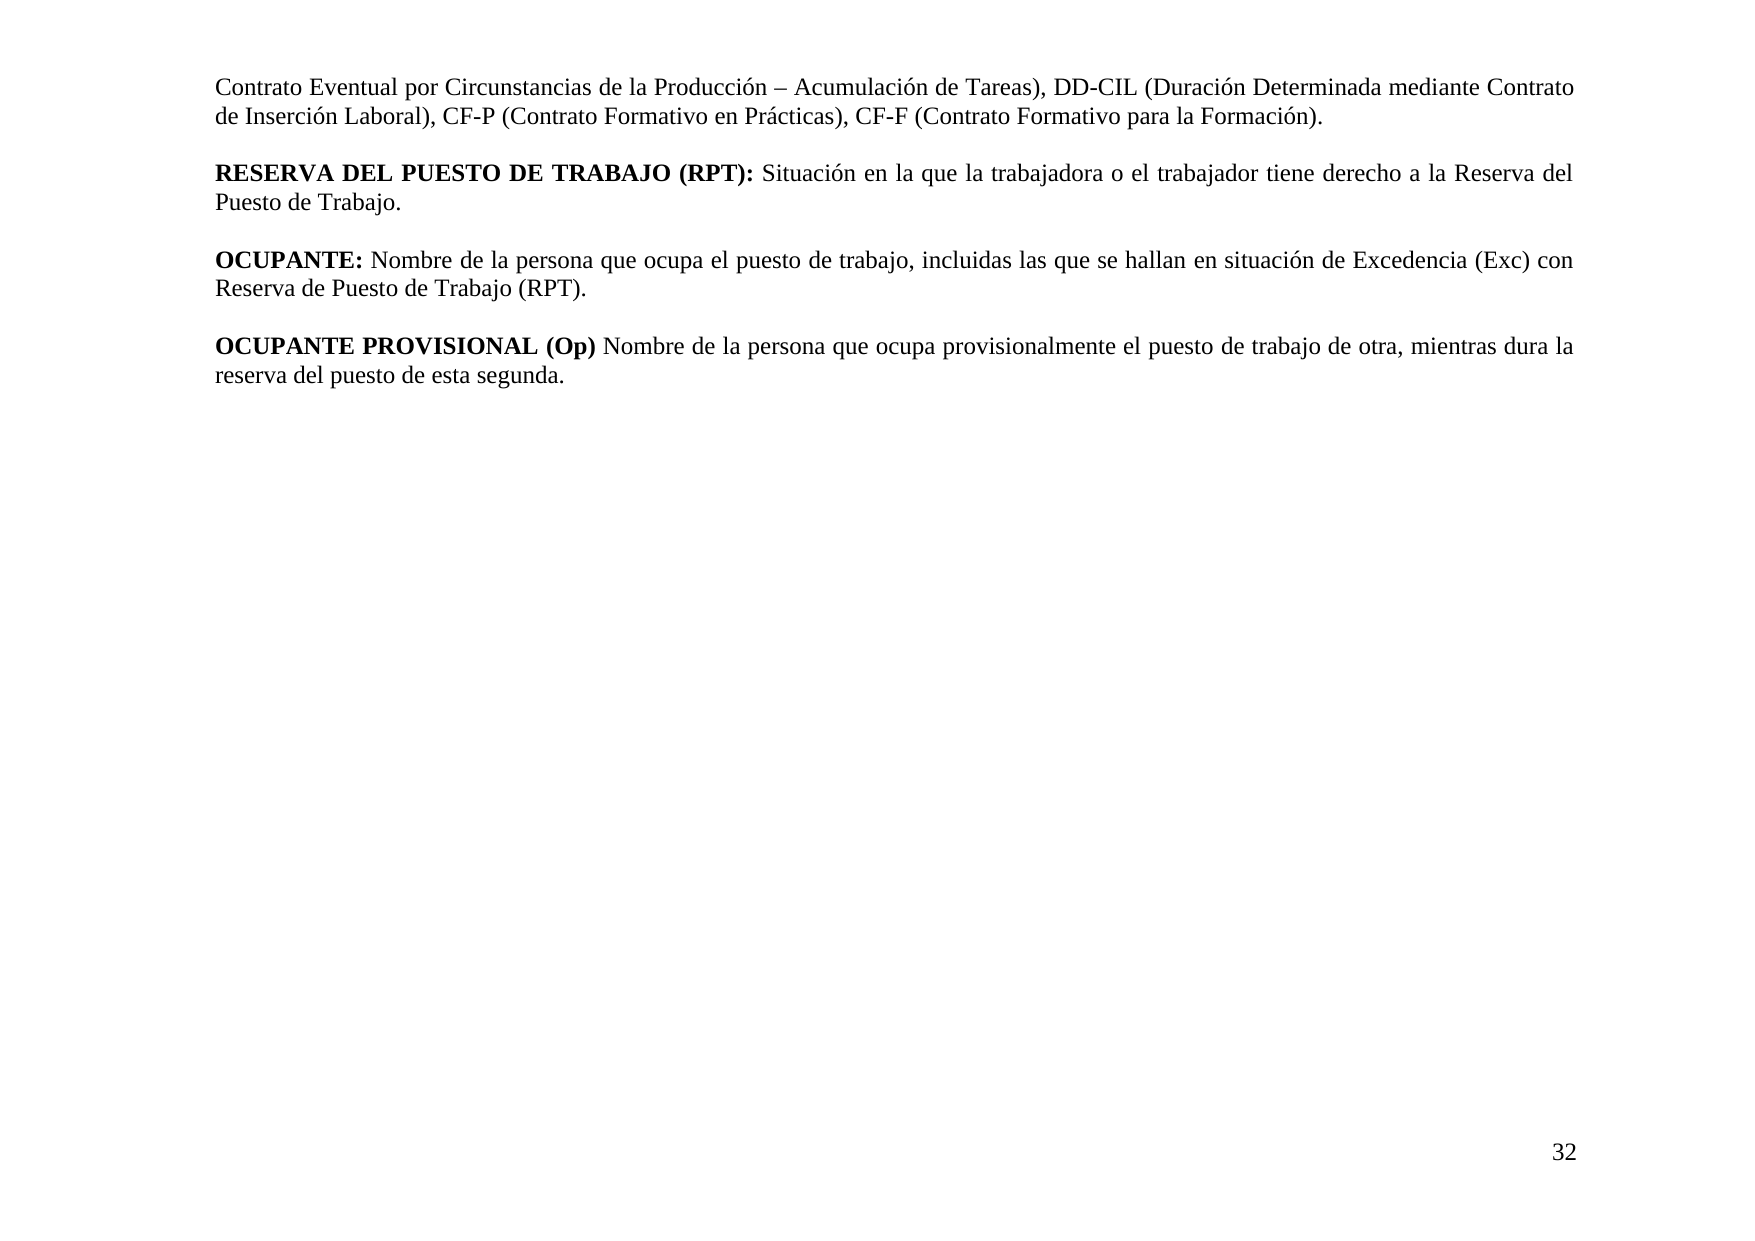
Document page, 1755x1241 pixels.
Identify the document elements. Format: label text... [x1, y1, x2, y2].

text OCUPANTE PROVISIONAL (Op) Nombre de la persona que ocupa provisionalmente el puesto de trabajo de otra, mientras dura la reserva del puesto de esta segunda. [215, 331, 1583, 388]
text RESERVA DEL PUESTO DE TRABAJO (RPT): Situación en la que la trabajadora o el trabajador tiene derecho a la Reserva del Puesto de Trabajo. [215, 158, 1583, 216]
text Contrato Eventual por Circunstancias de la Producción – Acumulación de Tareas), DD-CIL (Duración Determinada mediante Contrato de Inserción Laboral), CF-P (Contrato Formativo en Prácticas), CF-F (Contrato Formativo para la Formación). [215, 72, 1583, 130]
text OCUPANTE: Nombre de la persona que ocupa el puesto de trabajo, incluidas las que se hallan en situación de Excedencia (Exc) con Reserva de Puesto de Trabajo (RPT). [215, 245, 1583, 302]
